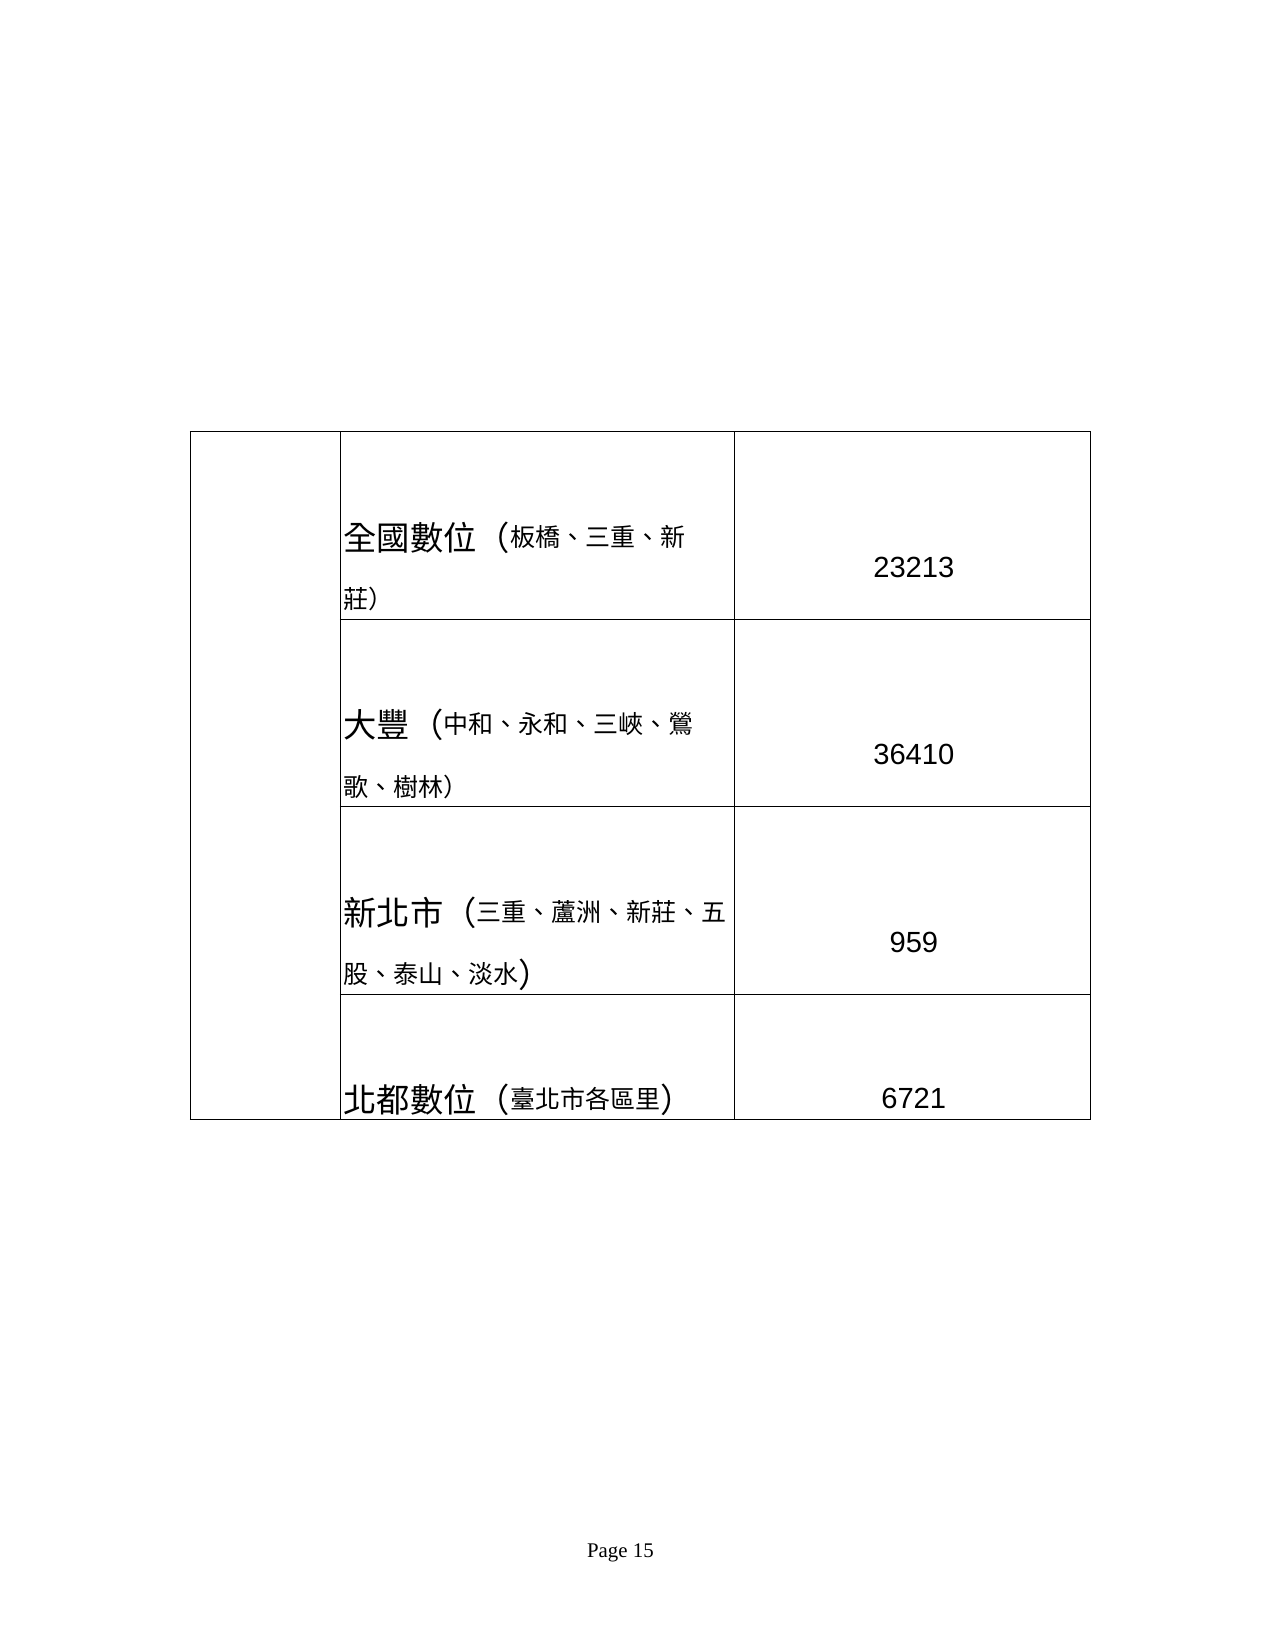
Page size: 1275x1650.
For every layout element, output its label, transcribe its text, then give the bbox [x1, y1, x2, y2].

table_cell 大豐（中和、永和、三峽、鶯歌、樹林） [341, 620, 734, 806]
table_cell 23213 [735, 432, 1090, 619]
table_cell 全國數位（板橋、三重、新莊） [341, 432, 734, 619]
table_cell 新北市（三重、蘆洲、新莊、五股、泰山、淡水） [341, 807, 734, 994]
table_cell 959 [735, 807, 1090, 994]
table_cell 6721 [735, 995, 1090, 1119]
table_cell 北都數位（臺北市各區里） [341, 995, 734, 1119]
table_cell [191, 432, 340, 1119]
table_cell 36410 [735, 620, 1090, 806]
